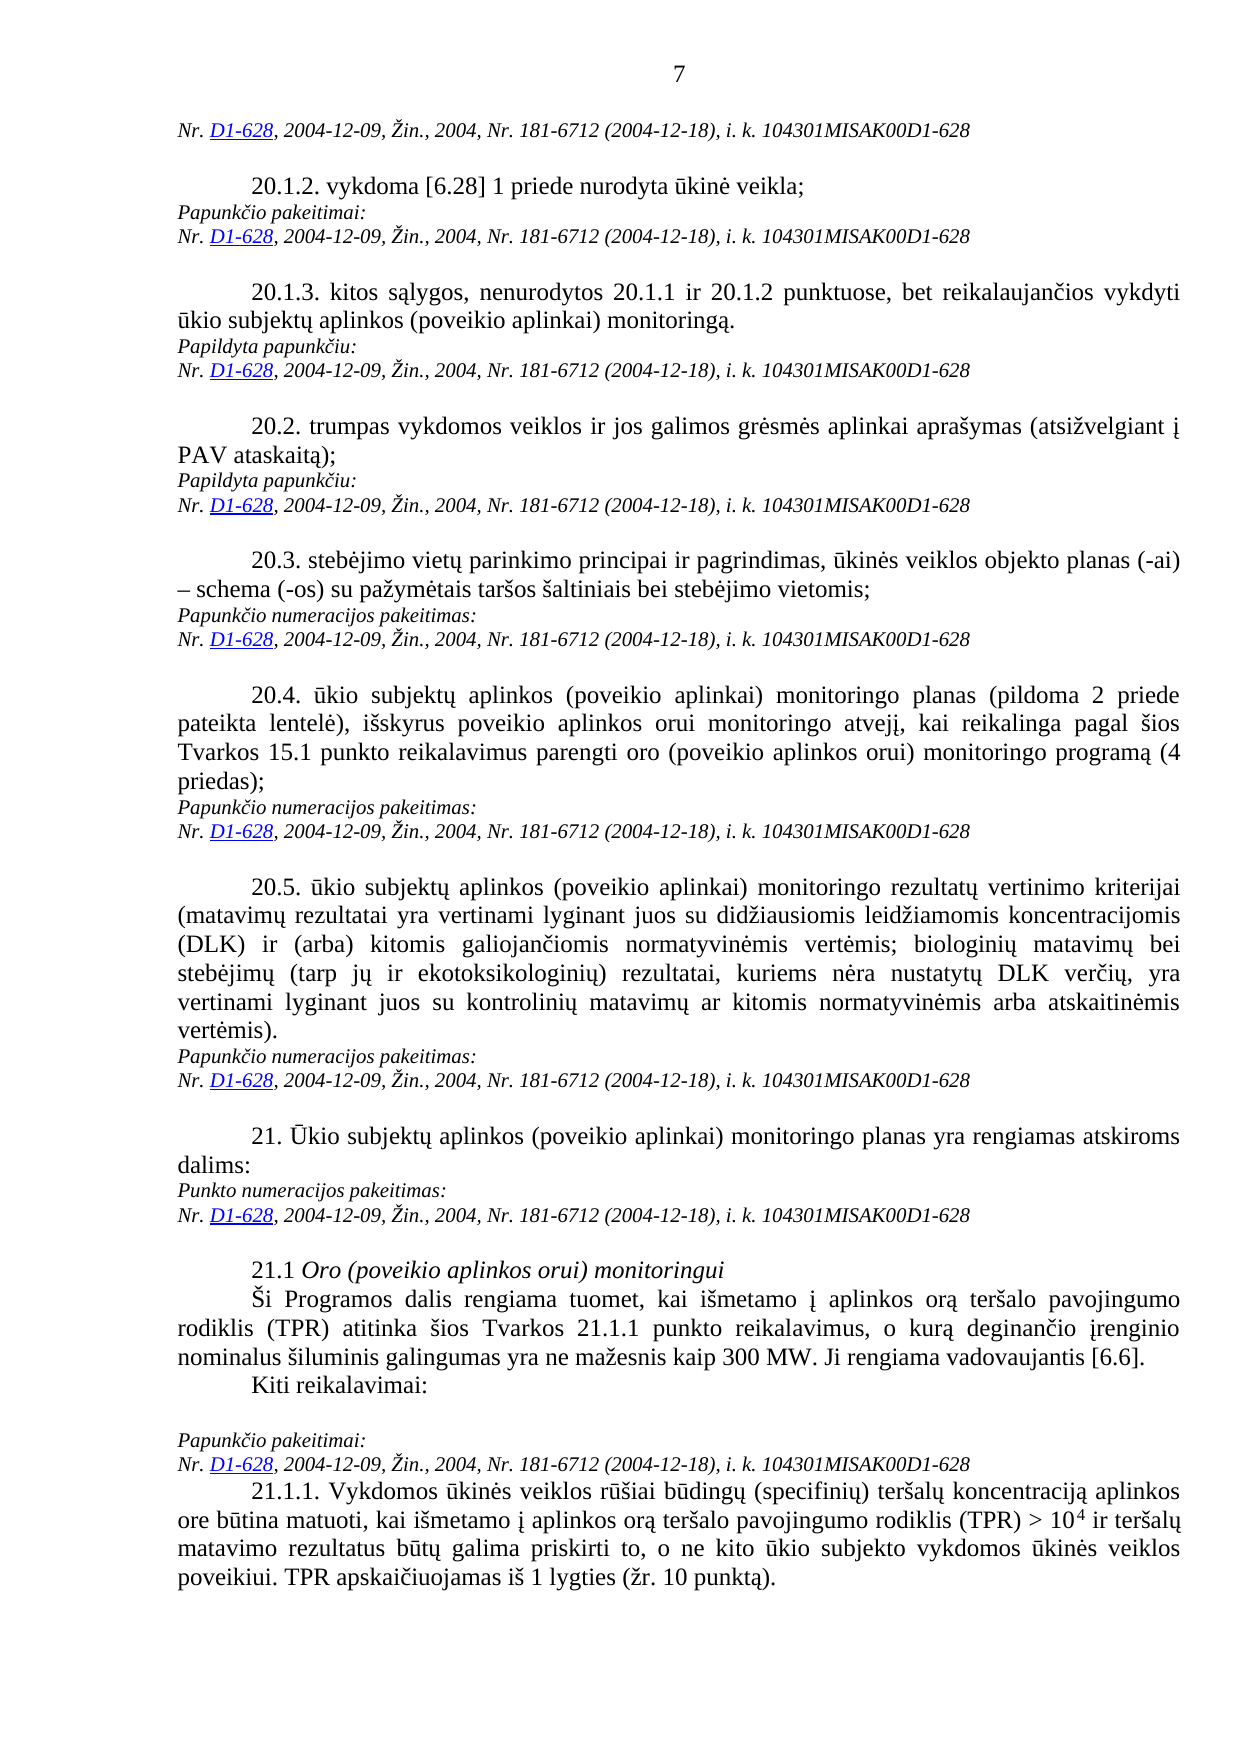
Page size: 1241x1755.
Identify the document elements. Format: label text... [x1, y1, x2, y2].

text Nr. D1-628, 2004-12-09, Žin., 2004, Nr. 181-6712 (2004-12-18), i. k. 104301MISAK00D1-628 [177, 492, 1181, 517]
text 20.1.3. kitos sąlygos, nenurodytos 20.1.1 ir 20.1.2 punktuose, bet reikalaujančios vykdyti ūkio subjektų aplinkos (poveikio aplinkai) monitoringą. [177, 277, 1181, 334]
text Nr. D1-628, 2004-12-09, Žin., 2004, Nr. 181-6712 (2004-12-18), i. k. 104301MISAK00D1-628 [177, 1068, 1181, 1092]
text Ši Programos dalis rengiama tuomet, kai išmetamo į aplinkos orą teršalo pavojingumo rodiklis (TPR) atitinka šios Tvarkos 21.1.1 punkto reikalavimus, o kurą deginančio įrenginio nominalus šiluminis galingumas yra ne mažesnis kaip 300 MW. Ji rengiama vadovaujantis [6.6]. [177, 1284, 1181, 1370]
text Nr. D1-628, 2004-12-09, Žin., 2004, Nr. 181-6712 (2004-12-18), i. k. 104301MISAK00D1-628 [177, 358, 1181, 382]
text 20.2. trumpas vykdomos veiklos ir jos galimos grėsmės aplinkai aprašymas (atsižvelgiant į PAV ataskaitą); [177, 411, 1181, 468]
text Nr. D1-628, 2004-12-09, Žin., 2004, Nr. 181-6712 (2004-12-18), i. k. 104301MISAK00D1-628 [177, 118, 1181, 142]
text Papildyta papunkčiu: [177, 468, 1181, 492]
text 20.1.2. vykdoma [6.28] 1 priede nurodyta ūkinė veikla; [177, 171, 1181, 200]
text Kiti reikalavimai: [177, 1370, 1181, 1399]
text Papildyta papunkčiu: [177, 334, 1181, 358]
text Papunkčio numeracijos pakeitimas: [177, 603, 1181, 627]
text Nr. D1-628, 2004-12-09, Žin., 2004, Nr. 181-6712 (2004-12-18), i. k. 104301MISAK00D1-628 [177, 224, 1181, 248]
text 20.3. stebėjimo vietų parinkimo principai ir pagrindimas, ūkinės veiklos objekto planas (-ai) – schema (-os) su pažymėtais taršos šaltiniais bei stebėjimo vietomis; [177, 545, 1181, 603]
text Papunkčio numeracijos pakeitimas: [177, 795, 1181, 819]
text 21.1.1. Vykdomos ūkinės veiklos rūšiai būdingų (specifinių) teršalų koncentraciją aplinkos ore būtina matuoti, kai išmetamo į aplinkos orą teršalo pavojingumo rodiklis (TPR) > 104 ir teršalų matavimo rezultatus būtų galima priskirti to, o ne kito ūkio subjekto vykdomos ūkinės veiklos poveikiui. TPR apskaičiuojamas iš 1 lygties (žr. 10 punktą). [177, 1476, 1181, 1591]
text Punkto numeracijos pakeitimas: [177, 1178, 1181, 1202]
text Papunkčio pakeitimai: [177, 1428, 1181, 1452]
text Nr. D1-628, 2004-12-09, Žin., 2004, Nr. 181-6712 (2004-12-18), i. k. 104301MISAK00D1-628 [177, 627, 1181, 651]
text Papunkčio numeracijos pakeitimas: [177, 1044, 1181, 1068]
text 21.1 Oro (poveikio aplinkos orui) monitoringui [177, 1255, 1181, 1284]
text 20.4. ūkio subjektų aplinkos (poveikio aplinkai) monitoringo planas (pildoma 2 priede pateikta lentelė), išskyrus poveikio aplinkos orui monitoringo atvejį, kai reikalinga pagal šios Tvarkos 15.1 punkto reikalavimus parengti oro (poveikio aplinkos orui) monitoringo programą (4 priedas); [177, 680, 1181, 795]
text 21. Ūkio subjektų aplinkos (poveikio aplinkai) monitoringo planas yra rengiamas atskiroms dalims: [177, 1121, 1181, 1178]
text Papunkčio pakeitimai: [177, 200, 1181, 224]
text Nr. D1-628, 2004-12-09, Žin., 2004, Nr. 181-6712 (2004-12-18), i. k. 104301MISAK00D1-628 [177, 1202, 1181, 1227]
text 20.5. ūkio subjektų aplinkos (poveikio aplinkai) monitoringo rezultatų vertinimo kriterijai (matavimų rezultatai yra vertinami lyginant juos su didžiausiomis leidžiamomis koncentracijomis (DLK) ir (arba) kitomis galiojančiomis normatyvinėmis vertėmis; biologinių matavimų bei stebėjimų (tarp jų ir ekotoksikologinių) rezultatai, kuriems nėra nustatytų DLK verčių, yra vertinami lyginant juos su kontrolinių matavimų ar kitomis normatyvinėmis arba atskaitinėmis vertėmis). [177, 872, 1181, 1044]
text Nr. D1-628, 2004-12-09, Žin., 2004, Nr. 181-6712 (2004-12-18), i. k. 104301MISAK00D1-628 [177, 1452, 1181, 1476]
text Nr. D1-628, 2004-12-09, Žin., 2004, Nr. 181-6712 (2004-12-18), i. k. 104301MISAK00D1-628 [177, 819, 1181, 843]
